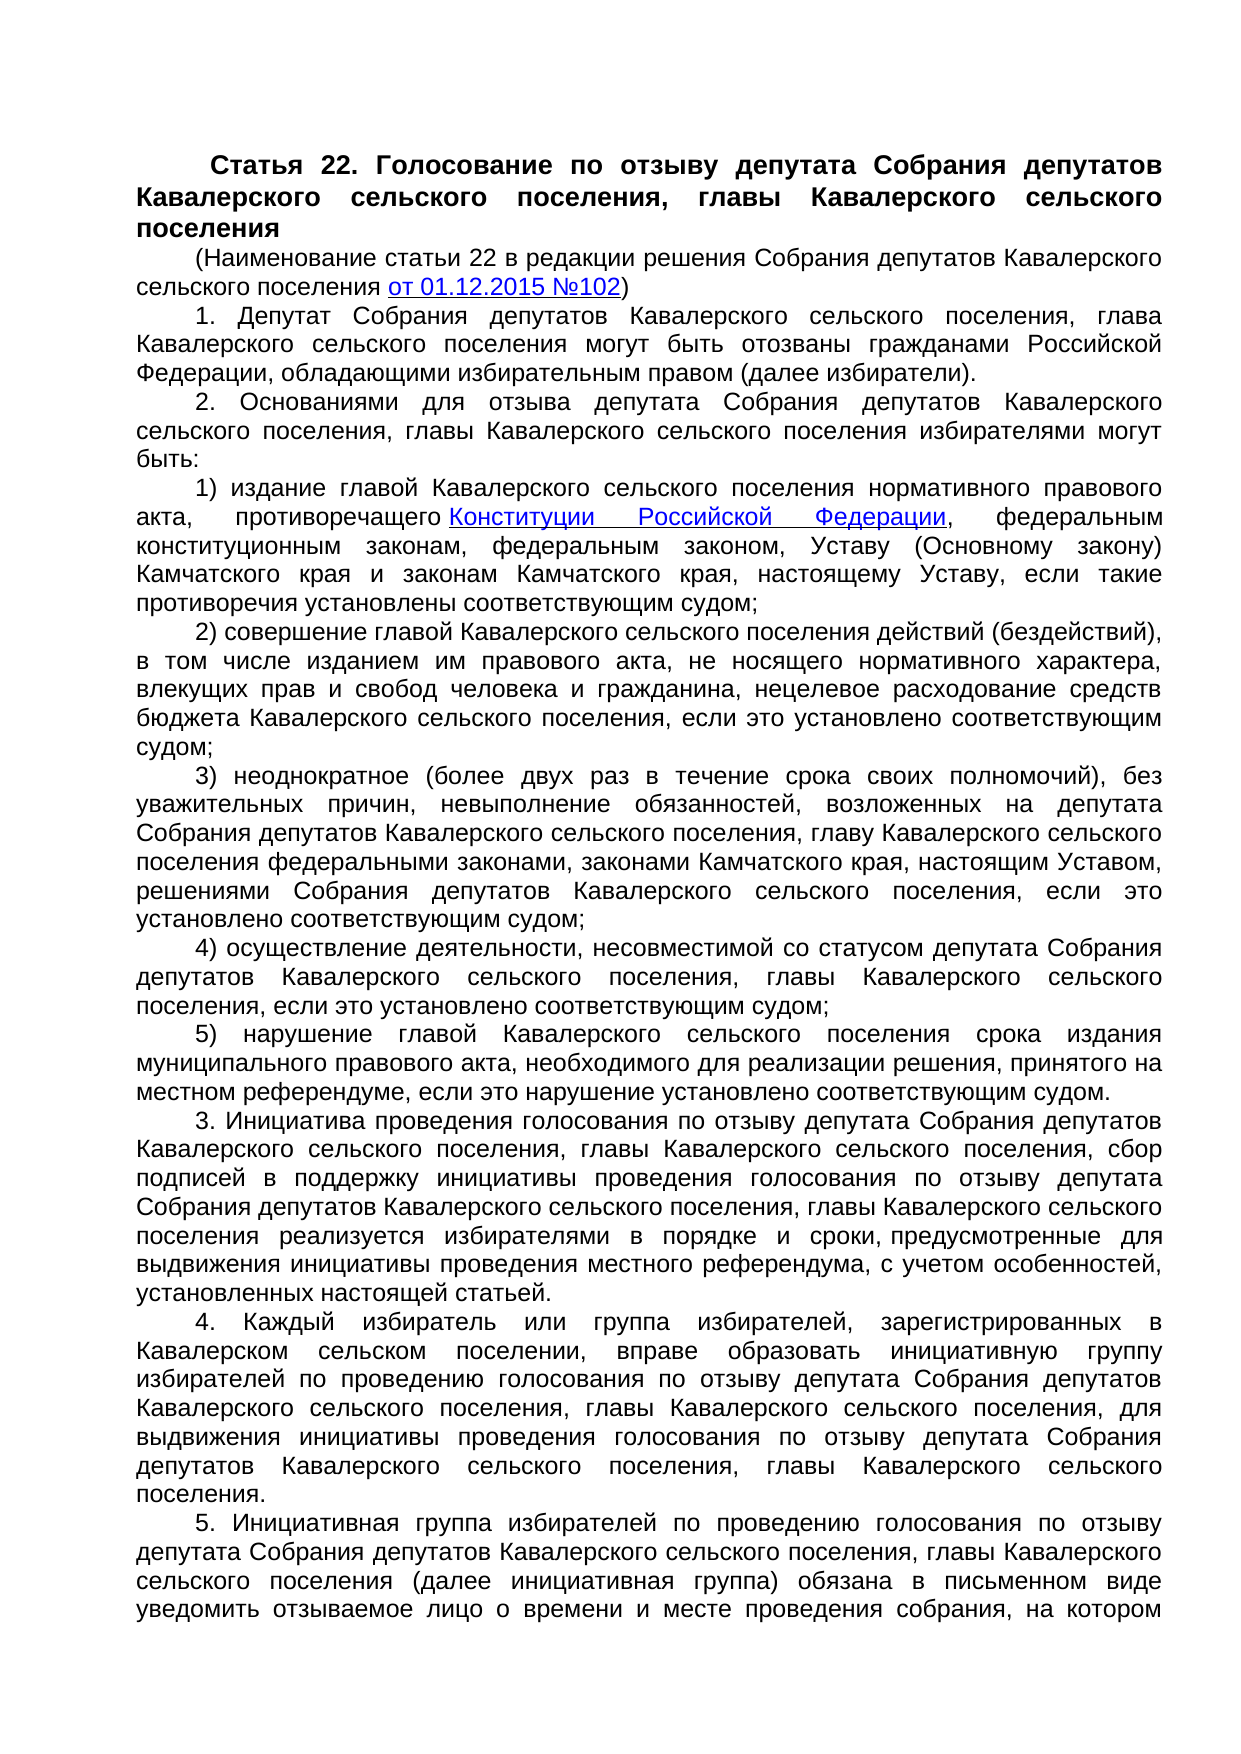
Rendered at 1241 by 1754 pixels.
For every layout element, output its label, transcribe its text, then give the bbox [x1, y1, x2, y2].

text (Наименование статьи 22 в редакции решения Собрания депутатов Кавалерского сельского поселения от 01.12.2015 №102) [136, 243, 1163, 301]
text 5. Инициативная группа избирателей по проведению голосования по отзыву депутата Собрания депутатов Кавалерского сельского поселения, главы Кавалерского сельского поселения (далее инициативная группа) обязана в письменном виде уведомить отзываемое лицо о времени и месте проведения собрания, на котором [136, 1508, 1163, 1623]
text 5) нарушение главой Кавалерского сельского поселения срока издания муниципального правового акта, необходимого для реализации решения, принятого на местном референдуме, если это нарушение установлено соответствующим судом. [136, 1019, 1163, 1106]
text 1) издание главой Кавалерского сельского поселения нормативного правового акта, противоречащего Конституции Российской Федерации, федеральным конституционным законам, федеральным законом, Уставу (Основному закону) Камчатского края и законам Камчатского края, настоящему Уставу, если такие противоречия установлены соответствующим судом; [136, 473, 1163, 617]
text 1. Депутат Собрания депутатов Кавалерского сельского поселения, глава Кавалерского сельского поселения могут быть отозваны гражданами Российской Федерации, обладающими избирательным правом (далее избиратели). [136, 301, 1163, 387]
text Статья 22. Голосование по отзыву депутата Собрания депутатов Кавалерского сельского поселения, главы Кавалерского сельского поселения [136, 149, 1163, 243]
text 3. Инициатива проведения голосования по отзыву депутата Собрания депутатов Кавалерского сельского поселения, главы Кавалерского сельского поселения, сбор подписей в поддержку инициативы проведения голосования по отзыву депутата Собрания депутатов Кавалерского сельского поселения, главы Кавалерского сельского поселения реализуется избирателями в порядке и сроки, предусмотренные для выдвижения инициативы проведения местного референдума, с учетом особенностей, установленных настоящей статьей. [136, 1106, 1163, 1307]
text 3) неоднократное (более двух раз в течение срока своих полномочий), без уважительных причин, невыполнение обязанностей, возложенных на депутата Собрания депутатов Кавалерского сельского поселения, главу Кавалерского сельского поселения федеральными законами, законами Камчатского края, настоящим Уставом, решениями Собрания депутатов Кавалерского сельского поселения, если это установлено соответствующим судом; [136, 761, 1163, 933]
text 4) осуществление деятельности, несовместимой со статусом депутата Собрания депутатов Кавалерского сельского поселения, главы Кавалерского сельского поселения, если это установлено соответствующим судом; [136, 933, 1163, 1019]
text 2. Основаниями для отзыва депутата Собрания депутатов Кавалерского сельского поселения, главы Кавалерского сельского поселения избирателями могут быть: [136, 387, 1163, 473]
text 2) совершение главой Кавалерского сельского поселения действий (бездействий), в том числе изданием им правового акта, не носящего нормативного характера, влекущих прав и свобод человека и гражданина, нецелевое расходование средств бюджета Кавалерского сельского поселения, если это установлено соответствующим судом; [136, 617, 1163, 761]
text 4. Каждый избиратель или группа избирателей, зарегистрированных в Кавалерском сельском поселении, вправе образовать инициативную группу избирателей по проведению голосования по отзыву депутата Собрания депутатов Кавалерского сельского поселения, главы Кавалерского сельского поселения, для выдвижения инициативы проведения голосования по отзыву депутата Собрания депутатов Кавалерского сельского поселения, главы Кавалерского сельского поселения. [136, 1307, 1163, 1508]
